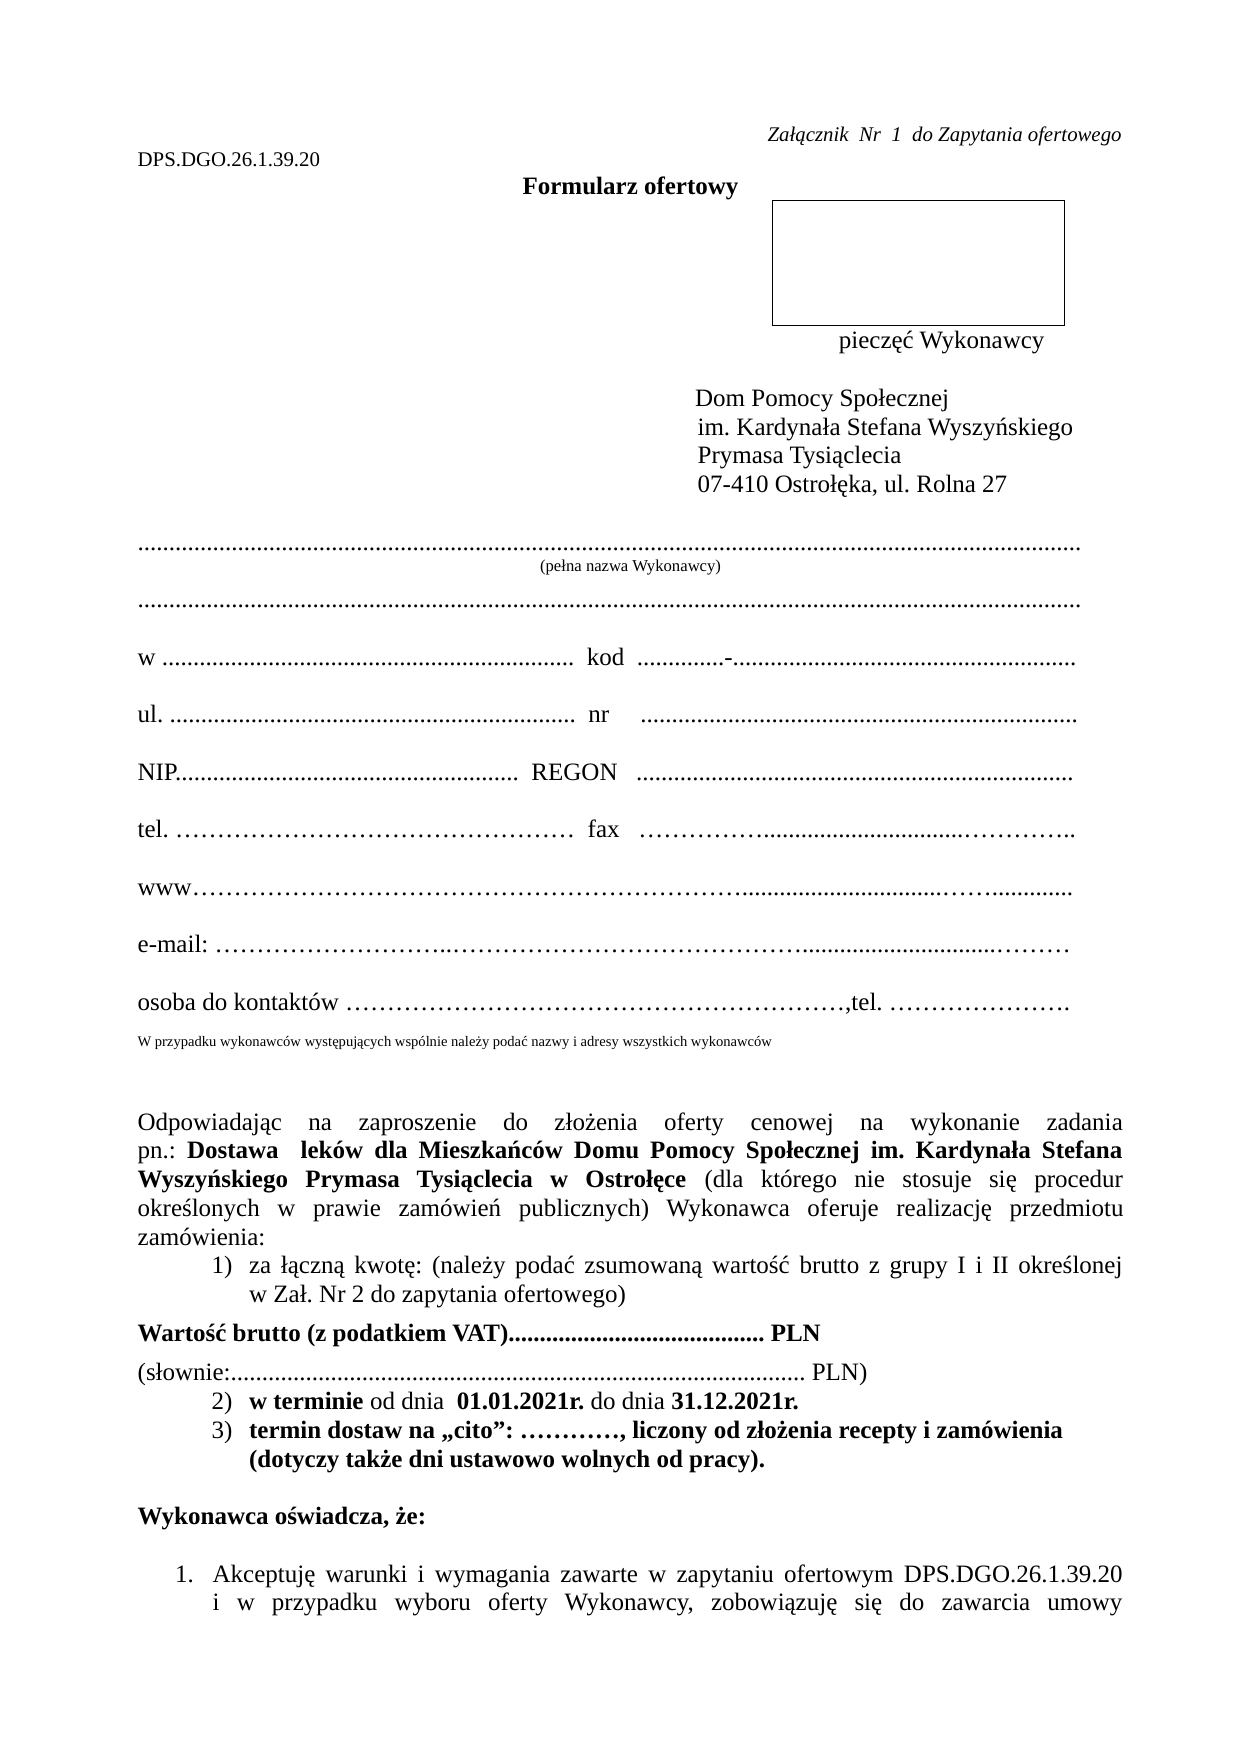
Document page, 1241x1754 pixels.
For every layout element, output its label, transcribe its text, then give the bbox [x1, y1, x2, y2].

text www…………………………………………………………................................……............. [137, 872, 1123, 901]
text ....................................................................................................................................................... [137, 527, 1123, 556]
text tel. ………………………………………… fax ……………................................………….. [137, 814, 1123, 843]
text osoba do kontaktów ……………………………………………………,tel. …………………. [137, 987, 1123, 1016]
text 07-410 Ostrołęka, ul. Rolna 27 [580, 469, 1123, 498]
text w .................................................................. kod ..............-....................................................... [137, 642, 1123, 671]
list za łączną kwotę: (należy podać zsumowaną wartość brutto z grupy I i II określonej w Zał. Nr 2 do zapytania ofertowego) [211, 1250, 1123, 1308]
text NIP....................................................... REGON ...................................................................... [137, 757, 1123, 786]
list termin dostaw na „cito”: …………, liczony od złożenia recepty i zamówienia (dotyczy także dni ustawowo wolnych od pracy). [211, 1415, 1123, 1472]
text e-mail: ………………………..……………………………………...............................……… [137, 929, 1123, 958]
list w terminie od dnia 01.01.2021r. do dnia 31.12.2021r. [211, 1386, 1123, 1415]
text W przypadku wykonawców występujących wspólnie należy podać nazwy i adresy wszystkich wykonawców [137, 1032, 1123, 1049]
text Formularz ofertowy [137, 171, 1123, 200]
text (pełna nazwa Wykonawcy) [137, 556, 1123, 584]
text Dom Pomocy Społecznej [359, 383, 1123, 412]
text im. Kardynała Stefana Wyszyńskiego [654, 412, 1123, 441]
text Wartość brutto (z podatkiem VAT)......................................... PLN [137, 1318, 1123, 1347]
text DPS.DGO.26.1.39.20 [137, 147, 1123, 171]
text Odpowiadając na zaproszenie do złożenia oferty cenowej na wykonanie zadania pn.: Dostawa leków dla Mieszkańców Domu Pomocy Społecznej im. Kardynała Stefana Wyszyńskiego Prymasa Tysiąclecia w Ostrołęce (dla którego nie stosuje się procedur określonych w prawie zamówień publicznych) Wykonawca oferuje realizację przedmiotu zamówienia: [137, 1107, 1123, 1250]
table_header [773, 201, 1064, 324]
text (słownie:............................................................................................ PLN) [137, 1357, 1123, 1386]
text Załącznik Nr 1 do Zapytania ofertowego [137, 118, 1123, 147]
text ul. ................................................................. nr ...................................................................... [137, 699, 1123, 728]
text ....................................................................................................................................................... [137, 584, 1123, 613]
text pieczęć Wykonawcy [727, 326, 1123, 354]
list Akceptuję warunki i wymagania zawarte w zapytaniu ofertowym DPS.DGO.26.1.39.20 i w przypadku wyboru oferty Wykonawcy, zobowiązuję się do zawarcia umowy [175, 1559, 1123, 1616]
text Prymasa Tysiąclecia [580, 441, 1123, 469]
text Wykonawca oświadcza, że: [137, 1501, 1123, 1530]
